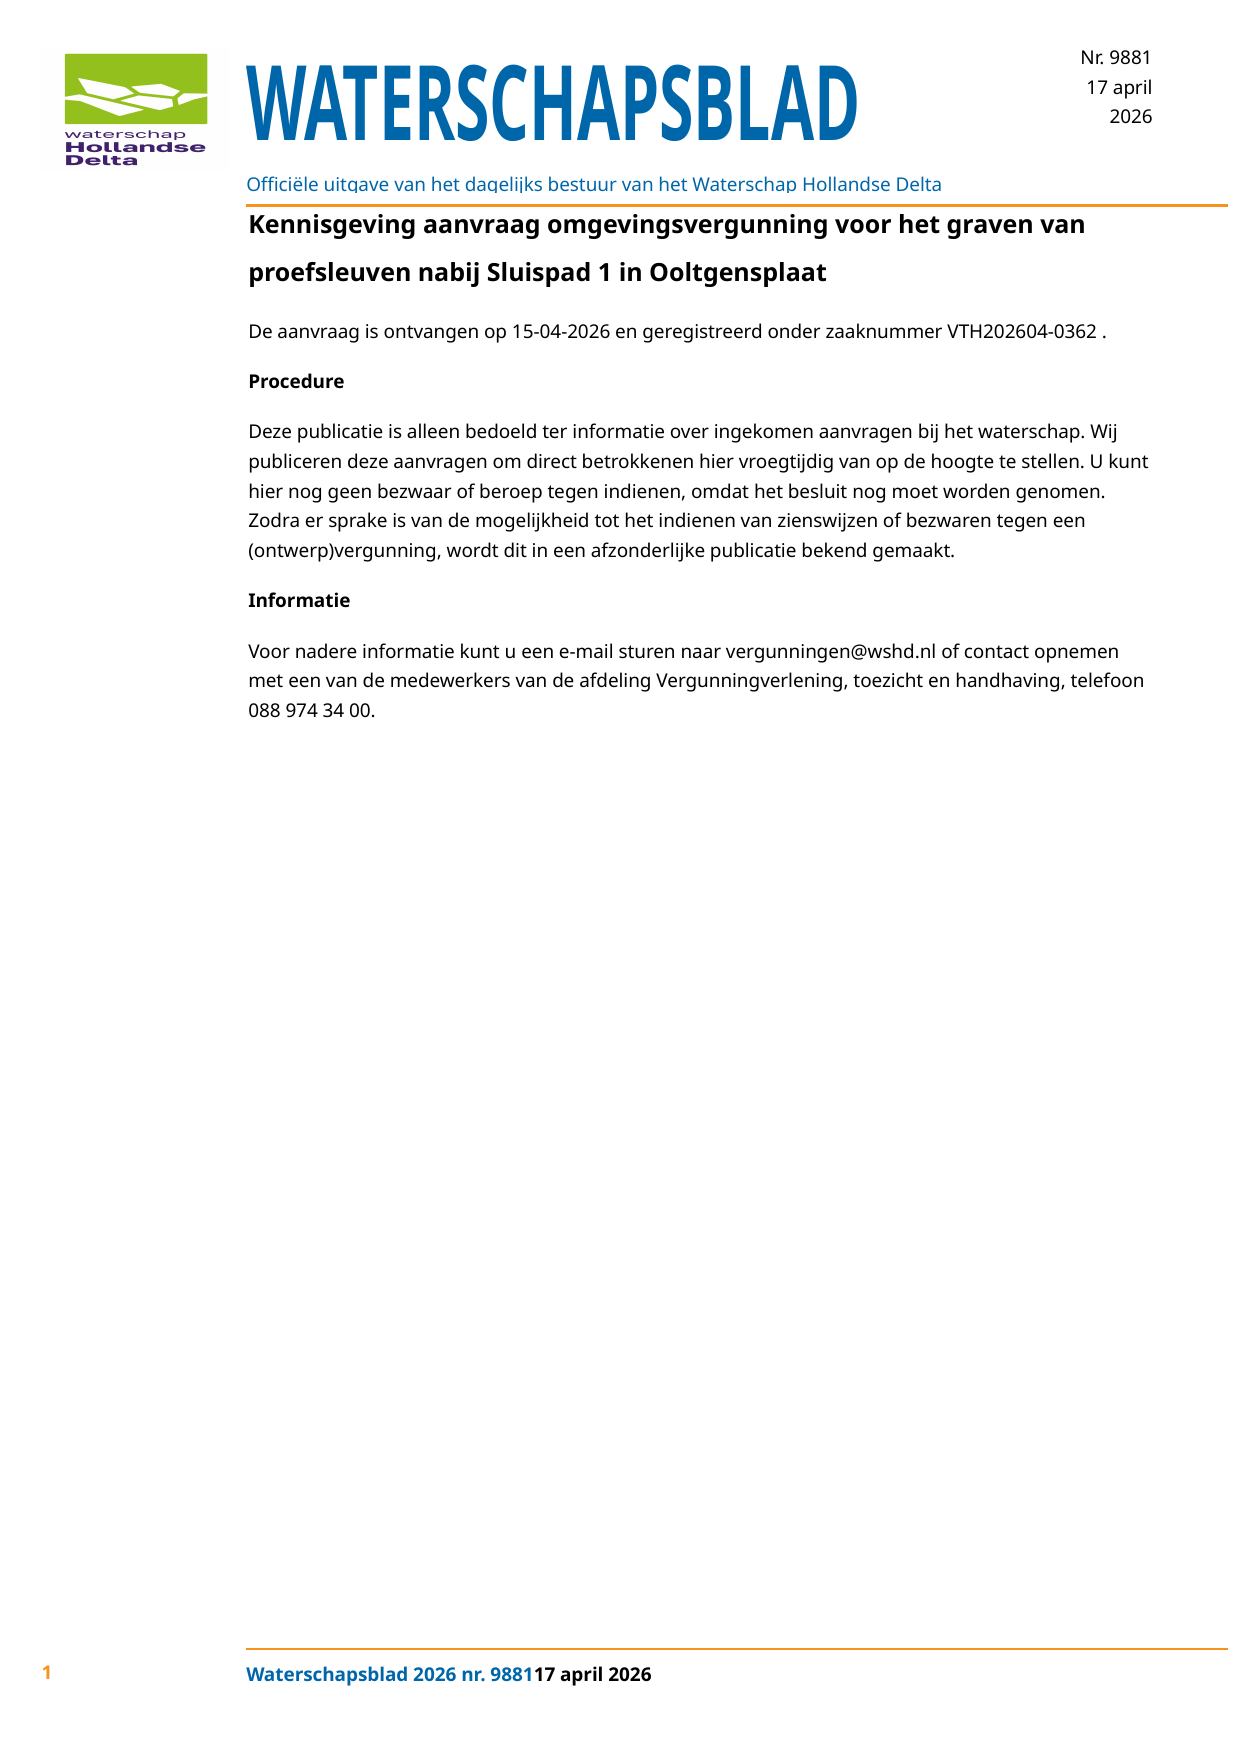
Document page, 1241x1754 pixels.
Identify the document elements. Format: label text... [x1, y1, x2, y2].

text Voor nadere informatie kunt u een e-mail sturen naar vergunningen@wshd.nl of contact opnemen met een van de medewerkers van de afdeling Vergunningverlening, toezicht en handhaving, telefoon 088 974 34 00. [248, 638, 1152, 723]
text Informatie [248, 587, 1152, 613]
text Deze publicatie is alleen bedoeld ter informatie over ingekomen aanvragen bij het waterschap. Wij publiceren deze aanvragen om direct betrokkenen hier vroegtijdig van op de hoogte te stellen. U kunt hier nog geen bezwaar of beroep tegen indienen, omdat het besluit nog moet worden genomen. Zodra er sprake is van de mogelijkheid tot het indienen van zienswijzen of bezwaren tegen een (ontwerp)vergunning, wordt dit in een afzonderlijke publicatie bekend gemaakt. [248, 419, 1152, 563]
text Procedure [248, 368, 1152, 394]
picture [41, 47, 231, 172]
text De aanvraag is ontvangen op 15-04-2026 en geregistreerd onder zaaknummer VTH202604-0362 . [248, 318, 1152, 344]
text Kennisgeving aanvraag omgevingsvergunning voor het graven van proefsleuven nabij Sluispad 1 in Ooltgensplaat [248, 207, 1152, 288]
